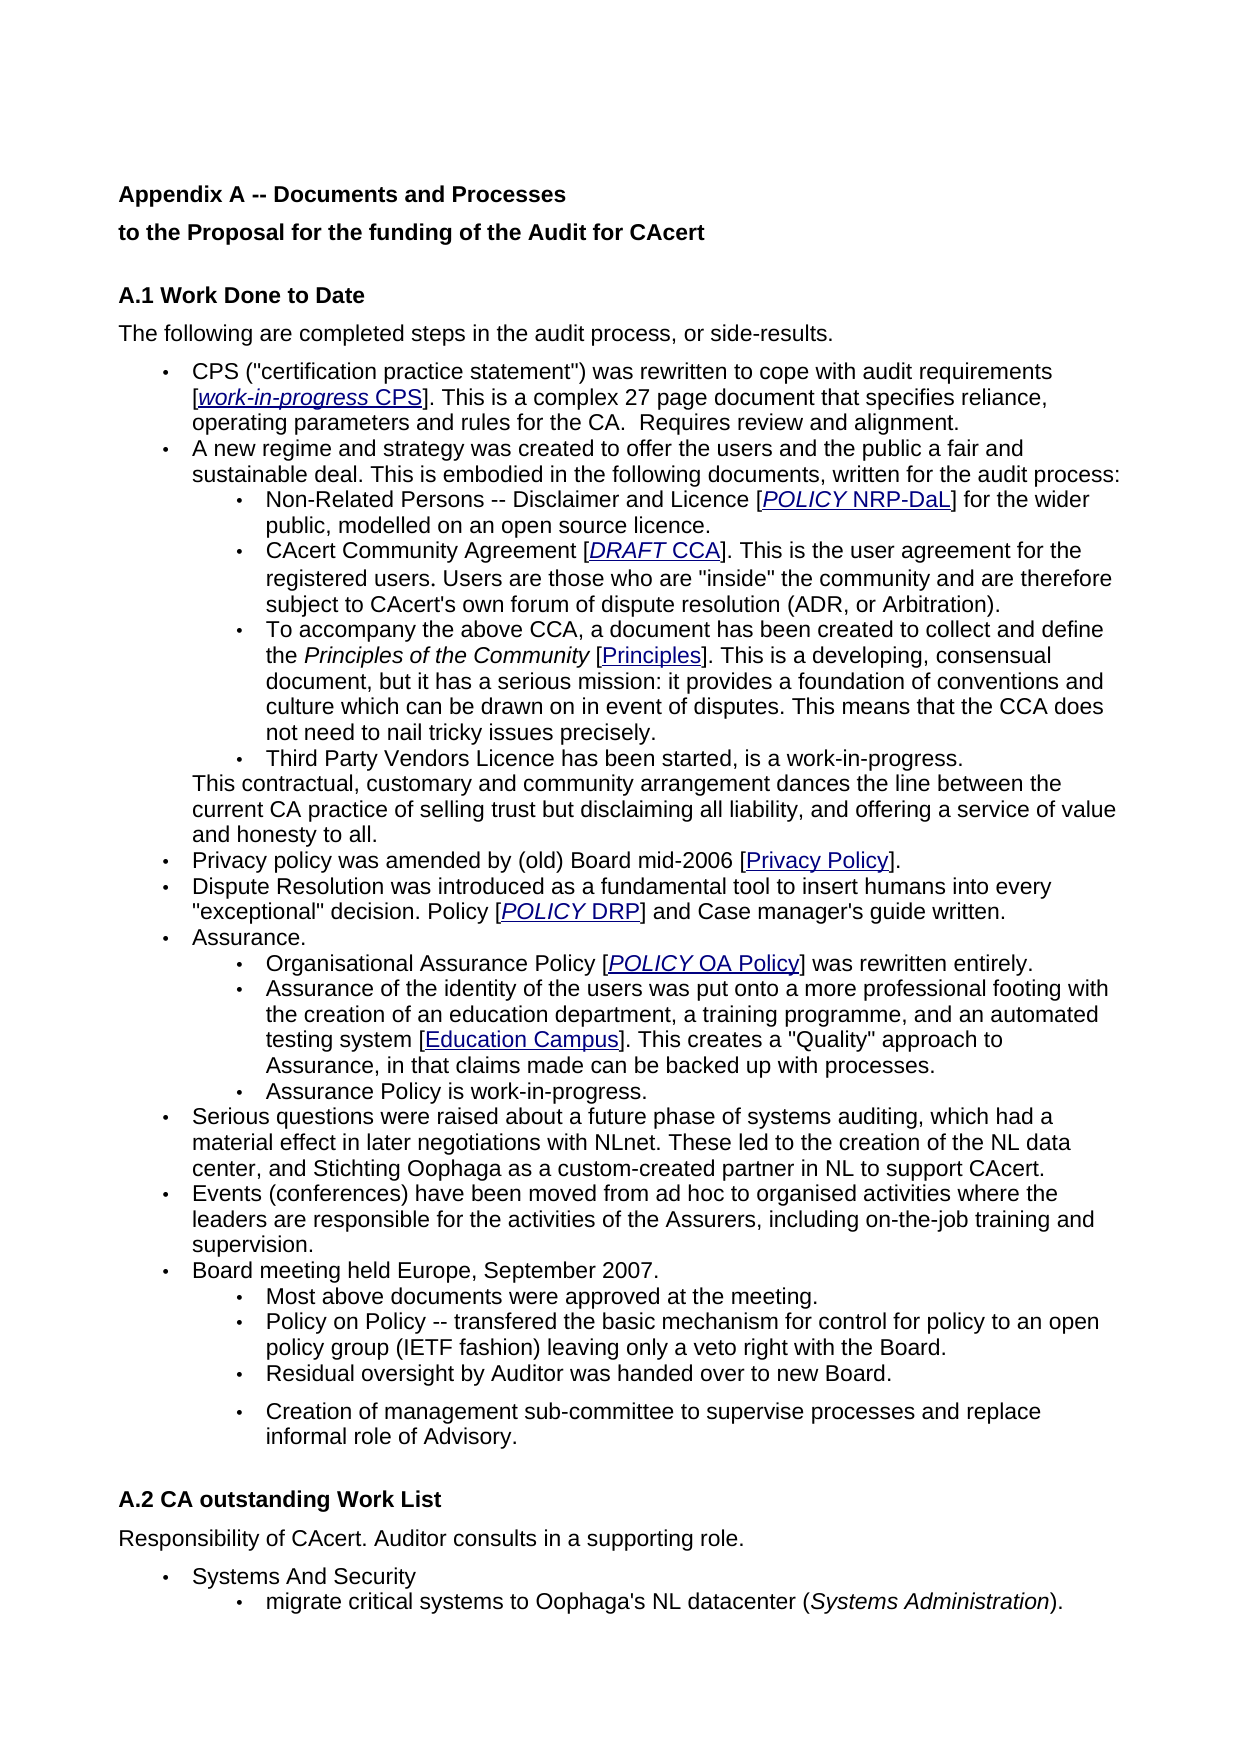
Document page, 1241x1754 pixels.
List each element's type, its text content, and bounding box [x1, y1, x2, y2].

list Serious questions were raised about a future phase of systems auditing, which had a material effect in later negotiations with NLnet. These led to the creation of the NL data center, and Stichting Oophaga as a custom-created partner in NL to support CAcert. [162, 1104, 1122, 1181]
text Responsibility of CAcert. Auditor consults in a supporting role. [118, 1525, 1122, 1551]
list Residual oversight by Auditor was handed over to new Board. [236, 1360, 1122, 1386]
list This contractual, customary and community arrangement dances the line between the current CA practice of selling trust but disclaiming all liability, and offering a service of value and honesty to all. [162, 771, 1122, 848]
list Assurance Policy is work-in-progress. [236, 1078, 1122, 1104]
subtitle Appendix A -- Documents and Processes [118, 181, 1122, 207]
list Dispute Resolution was introduced as a fundamental tool to insert humans into every "exceptional" decision. Policy [POLICY DRP] and Case manager's guide written. [162, 873, 1122, 924]
list Creation of management sub-committee to supervise processes and replace informal role of Advisory. [236, 1398, 1122, 1449]
list migrate critical systems to Oophaga's NL datacenter (Systems Administration). [236, 1589, 1122, 1614]
list CPS ("certification practice statement") was rewritten to cope with audit requirements [work-in-progress CPS]. This is a complex 27 page document that specifies reliance, operating parameters and rules for the CA. Requires review and alignment. [162, 359, 1122, 436]
list CAcert Community Agreement [DRAFT CCA]. This is the user agreement for the registered users. Users are those who are "inside" the community and are therefore subject to CAcert's own forum of dispute resolution (ADR, or Arbitration). [236, 538, 1122, 617]
list Third Party Vendors Licence has been started, is a work-in-progress. [236, 745, 1122, 771]
list Assurance of the identity of the users was put onto a more professional footing with the creation of an education department, a training programme, and an automated testing system [Education Campus]. This creates a "Quality" approach to Assurance, in that claims made can be backed up with processes. [236, 976, 1122, 1078]
text to the Proposal for the funding of the Audit for CAcert [118, 219, 1122, 245]
list Policy on Policy -- transfered the basic mechanism for control for policy to an open policy group (IETF fashion) leaving only a veto right with the Board. [236, 1309, 1122, 1360]
list Board meeting held Europe, September 2007. [162, 1258, 1122, 1283]
text The following are completed steps in the audit process, or side-results. [118, 321, 1122, 346]
list Events (conferences) have been moved from ad hoc to organised activities where the leaders are responsible for the activities of the Assurers, including on-the-job training and supervision. [162, 1181, 1122, 1258]
list Systems And Security [162, 1563, 1122, 1589]
list Most above documents were approved at the meeting. [236, 1283, 1122, 1309]
list A new regime and strategy was created to offer the users and the public a fair and sustainable deal. This is embodied in the following documents, written for the audit process: [162, 436, 1122, 487]
list Assurance. [162, 924, 1122, 950]
subtitle A.1 Work Done to Date [118, 282, 1122, 308]
list Privacy policy was amended by (old) Board mid-2006 [Privacy Policy]. [162, 848, 1122, 873]
list To accompany the above CCA, a document has been created to collect and define the Principles of the Community [Principles]. This is a developing, consensual document, but it has a serious mission: it provides a foundation of conventions and culture which can be drawn on in event of disputes. This means that the CCA does not need to nail tricky issues precisely. [236, 617, 1122, 745]
list Organisational Assurance Policy [POLICY OA Policy] was rewritten entirely. [236, 950, 1122, 976]
list Non-Related Persons -- Disclaimer and Licence [POLICY NRP-DaL] for the wider public, modelled on an open source licence. [236, 487, 1122, 538]
subtitle A.2 CA outstanding Work List [118, 1487, 1122, 1513]
